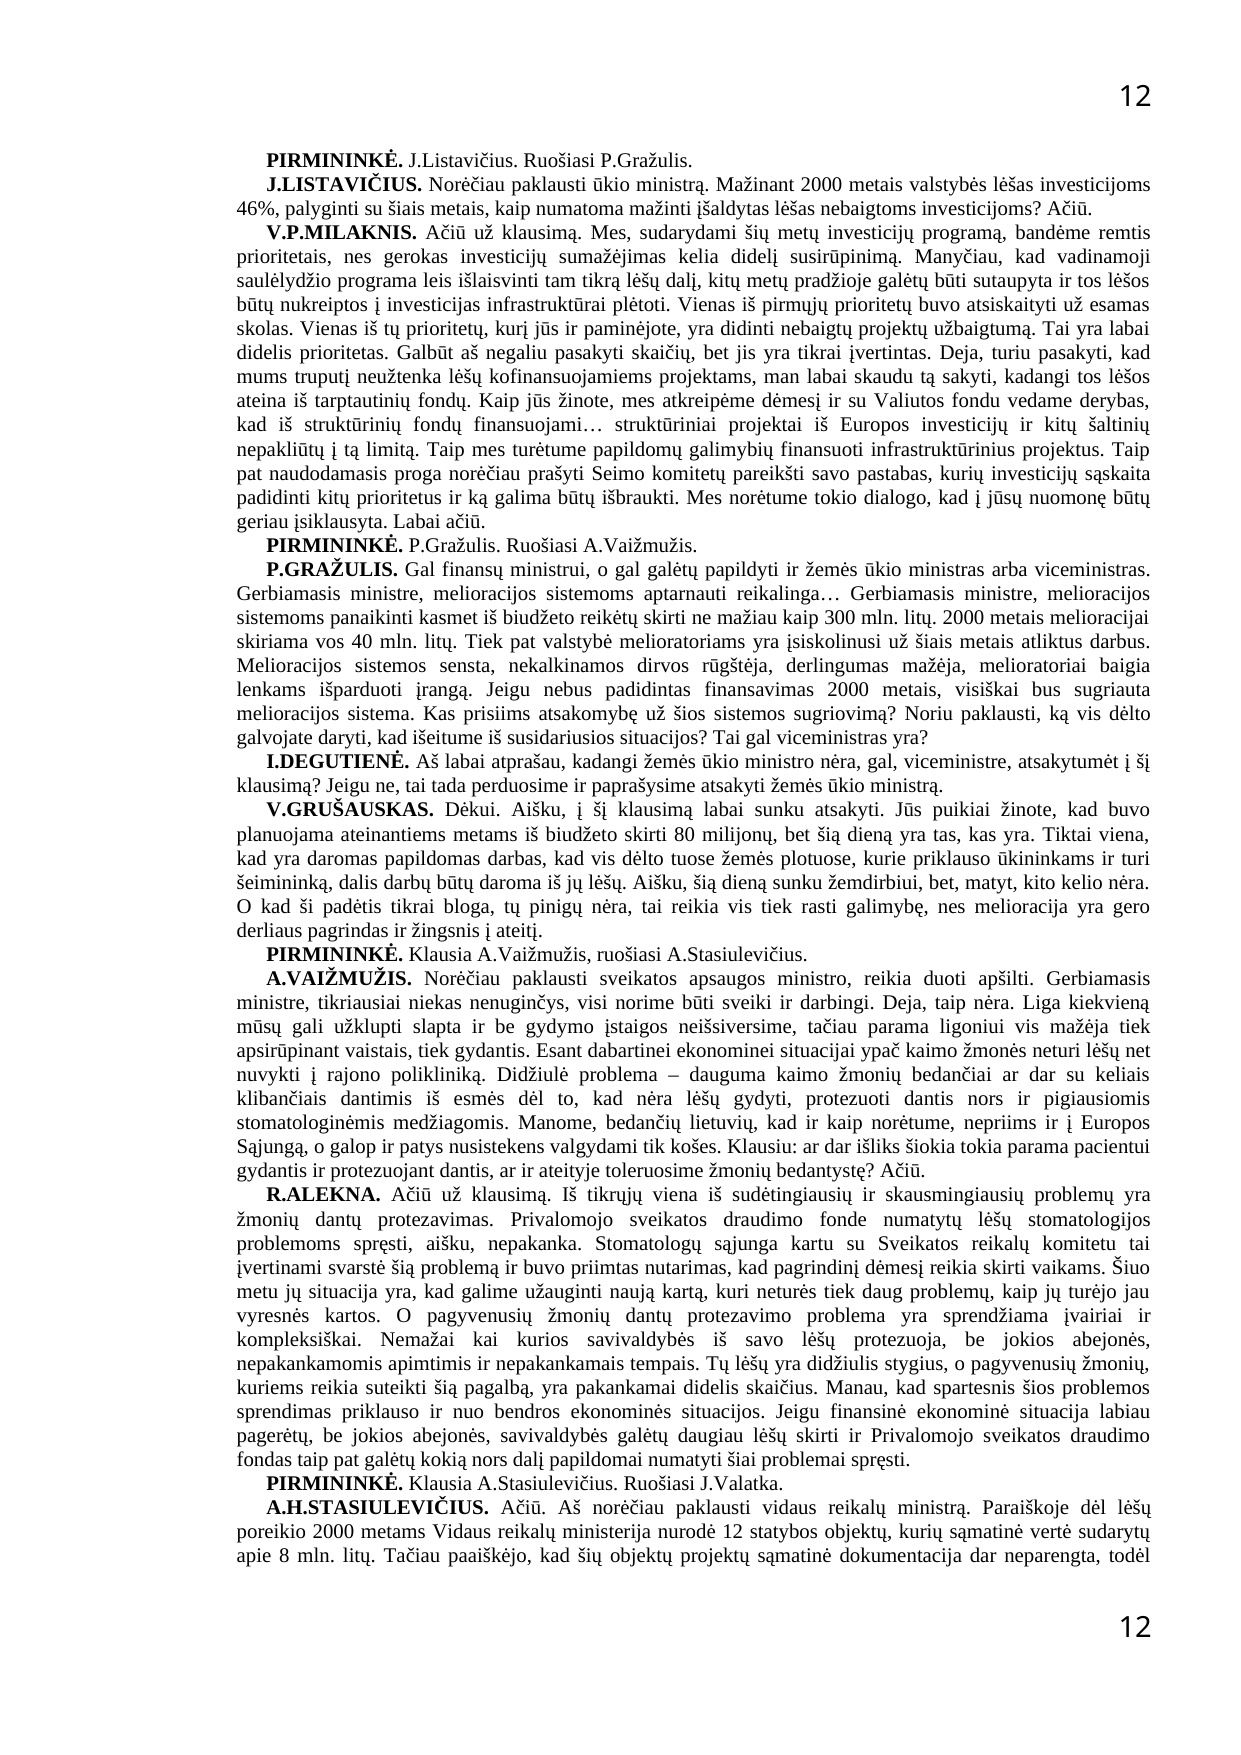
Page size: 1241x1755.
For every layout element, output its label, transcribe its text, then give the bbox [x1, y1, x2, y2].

text PIRMININKĖ. Klausia A.Vaižmužis, ruošiasi A.Stasiulevičius. [236, 942, 1152, 966]
text I.DEGUTIENĖ. Aš labai atprašau, kadangi žemės ūkio ministro nėra, gal, viceministre, atsakytumėt į šį klausimą? Jeigu ne, tai tada perduosime ir paprašysime atsakyti žemės ūkio ministrą. [236, 749, 1152, 797]
text V.P.MILAKNIS. Ačiū už klausimą. Mes, sudarydami šių metų investicijų programą, bandėme remtis prioritetais, nes gerokas investicijų sumažėjimas kelia didelį susirūpinimą. Manyčiau, kad vadinamoji saulėlydžio programa leis išlaisvinti tam tikrą lėšų dalį, kitų metų pradžioje galėtų būti sutaupyta ir tos lėšos būtų nukreiptos į investicijas infrastruktūrai plėtoti. Vienas iš pirmųjų prioritetų buvo atsiskaityti už esamas skolas. Vienas iš tų prioritetų, kurį jūs ir paminėjote, yra didinti nebaigtų projektų užbaigtumą. Tai yra labai didelis prioritetas. Galbūt aš negaliu pasakyti skaičių, bet jis yra tikrai įvertintas. Deja, turiu pasakyti, kad mums truputį neužtenka lėšų kofinansuojamiems projektams, man labai skaudu tą sakyti, kadangi tos lėšos ateina iš tarptautinių fondų. Kaip jūs žinote, mes atkreipėme dėmesį ir su Valiutos fondu vedame derybas, kad iš struktūrinių fondų finansuojami… struktūriniai projektai iš Europos investicijų ir kitų šaltinių nepakliūtų į tą limitą. Taip mes turėtume papildomų galimybių finansuoti infrastruktūrinius projektus. Taip pat naudodamasis proga norėčiau prašyti Seimo komitetų pareikšti savo pastabas, kurių investicijų sąskaita padidinti kitų prioritetus ir ką galima būtų išbraukti. Mes norėtume tokio dialogo, kad į jūsų nuomonę būtų geriau įsiklausyta. Labai ačiū. [236, 220, 1152, 533]
text V.GRUŠAUSKAS. Dėkui. Aišku, į šį klausimą labai sunku atsakyti. Jūs puikiai žinote, kad buvo planuojama ateinantiems metams iš biudžeto skirti 80 milijonų, bet šią dieną yra tas, kas yra. Tiktai viena, kad yra daromas papildomas darbas, kad vis dėlto tuose žemės plotuose, kurie priklauso ūkininkams ir turi šeimininką, dalis darbų būtų daroma iš jų lėšų. Aišku, šią dieną sunku žemdirbiui, bet, matyt, kito kelio nėra. O kad ši padėtis tikrai bloga, tų pinigų nėra, tai reikia vis tiek rasti galimybę, nes melioracija yra gero derliaus pagrindas ir žingsnis į ateitį. [236, 797, 1152, 942]
text PIRMININKĖ. Klausia A.Stasiulevičius. Ruošiasi J.Valatka. [236, 1471, 1152, 1495]
text R.ALEKNA. Ačiū už klausimą. Iš tikrųjų viena iš sudėtingiausių ir skausmingiausių problemų yra žmonių dantų protezavimas. Privalomojo sveikatos draudimo fonde numatytų lėšų stomatologijos problemoms spręsti, aišku, nepakanka. Stomatologų sąjunga kartu su Sveikatos reikalų komitetu tai įvertinami svarstė šią problemą ir buvo priimtas nutarimas, kad pagrindinį dėmesį reikia skirti vaikams. Šiuo metu jų situacija yra, kad galime užauginti naują kartą, kuri neturės tiek daug problemų, kaip jų turėjo jau vyresnės kartos. O pagyvenusių žmonių dantų protezavimo problema yra sprendžiama įvairiai ir kompleksiškai. Nemažai kai kurios savivaldybės iš savo lėšų protezuoja, be jokios abejonės, nepakankamomis apimtimis ir nepakankamais tempais. Tų lėšų yra didžiulis stygius, o pagyvenusių žmonių, kuriems reikia suteikti šią pagalbą, yra pakankamai didelis skaičius. Manau, kad spartesnis šios problemos sprendimas priklauso ir nuo bendros ekonominės situacijos. Jeigu finansinė ekonominė situacija labiau pagerėtų, be jokios abejonės, savivaldybės galėtų daugiau lėšų skirti ir Privalomojo sveikatos draudimo fondas taip pat galėtų kokią nors dalį papildomai numatyti šiai problemai spręsti. [236, 1182, 1152, 1471]
text J.LISTAVIČIUS. Norėčiau paklausti ūkio ministrą. Mažinant 2000 metais valstybės lėšas investicijoms 46%, palyginti su šiais metais, kaip numatoma mažinti įšaldytas lėšas nebaigtoms investicijoms? Ačiū. [236, 172, 1152, 220]
text A.H.STASIULEVIČIUS. Ačiū. Aš norėčiau paklausti vidaus reikalų ministrą. Paraiškoje dėl lėšų poreikio 2000 metams Vidaus reikalų ministerija nurodė 12 statybos objektų, kurių sąmatinė vertė sudarytų apie 8 mln. litų. Tačiau paaiškėjo, kad šių objektų projektų sąmatinė dokumentacija dar neparengta, todėl [236, 1495, 1152, 1567]
text A.VAIŽMUŽIS. Norėčiau paklausti sveikatos apsaugos ministro, reikia duoti apšilti. Gerbiamasis ministre, tikriausiai niekas nenuginčys, visi norime būti sveiki ir darbingi. Deja, taip nėra. Liga kiekvieną mūsų gali užklupti slapta ir be gydymo įstaigos neišsiversime, tačiau parama ligoniui vis mažėja tiek apsirūpinant vaistais, tiek gydantis. Esant dabartinei ekonominei situacijai ypač kaimo žmonės neturi lėšų net nuvykti į rajono polikliniką. Didžiulė problema – dauguma kaimo žmonių bedančiai ar dar su keliais klibančiais dantimis iš esmės dėl to, kad nėra lėšų gydyti, protezuoti dantis nors ir pigiausiomis stomatologinėmis medžiagomis. Manome, bedančių lietuvių, kad ir kaip norėtume, nepriims ir į Europos Sąjungą, o galop ir patys nusistekens valgydami tik košes. Klausiu: ar dar išliks šiokia tokia parama pacientui gydantis ir protezuojant dantis, ar ir ateityje toleruosime žmonių bedantystę? Ačiū. [236, 966, 1152, 1182]
text PIRMININKĖ. P.Gražulis. Ruošiasi A.Vaižmužis. [236, 533, 1152, 557]
text P.GRAŽULIS. Gal finansų ministrui, o gal galėtų papildyti ir žemės ūkio ministras arba viceministras. Gerbiamasis ministre, melioracijos sistemoms aptarnauti reikalinga… Gerbiamasis ministre, melioracijos sistemoms panaikinti kasmet iš biudžeto reikėtų skirti ne mažiau kaip 300 mln. litų. 2000 metais melioracijai skiriama vos 40 mln. litų. Tiek pat valstybė melioratoriams yra įsiskolinusi už šiais metais atliktus darbus. Melioracijos sistemos sensta, nekalkinamos dirvos rūgštėja, derlingumas mažėja, melioratoriai baigia lenkams išparduoti įrangą. Jeigu nebus padidintas finansavimas 2000 metais, visiškai bus sugriauta melioracijos sistema. Kas prisiims atsakomybę už šios sistemos sugriovimą? Noriu paklausti, ką vis dėlto galvojate daryti, kad išeitume iš susidariusios situacijos? Tai gal viceministras yra? [236, 557, 1152, 749]
text PIRMININKĖ. J.Listavičius. Ruošiasi P.Gražulis. [236, 148, 1152, 172]
